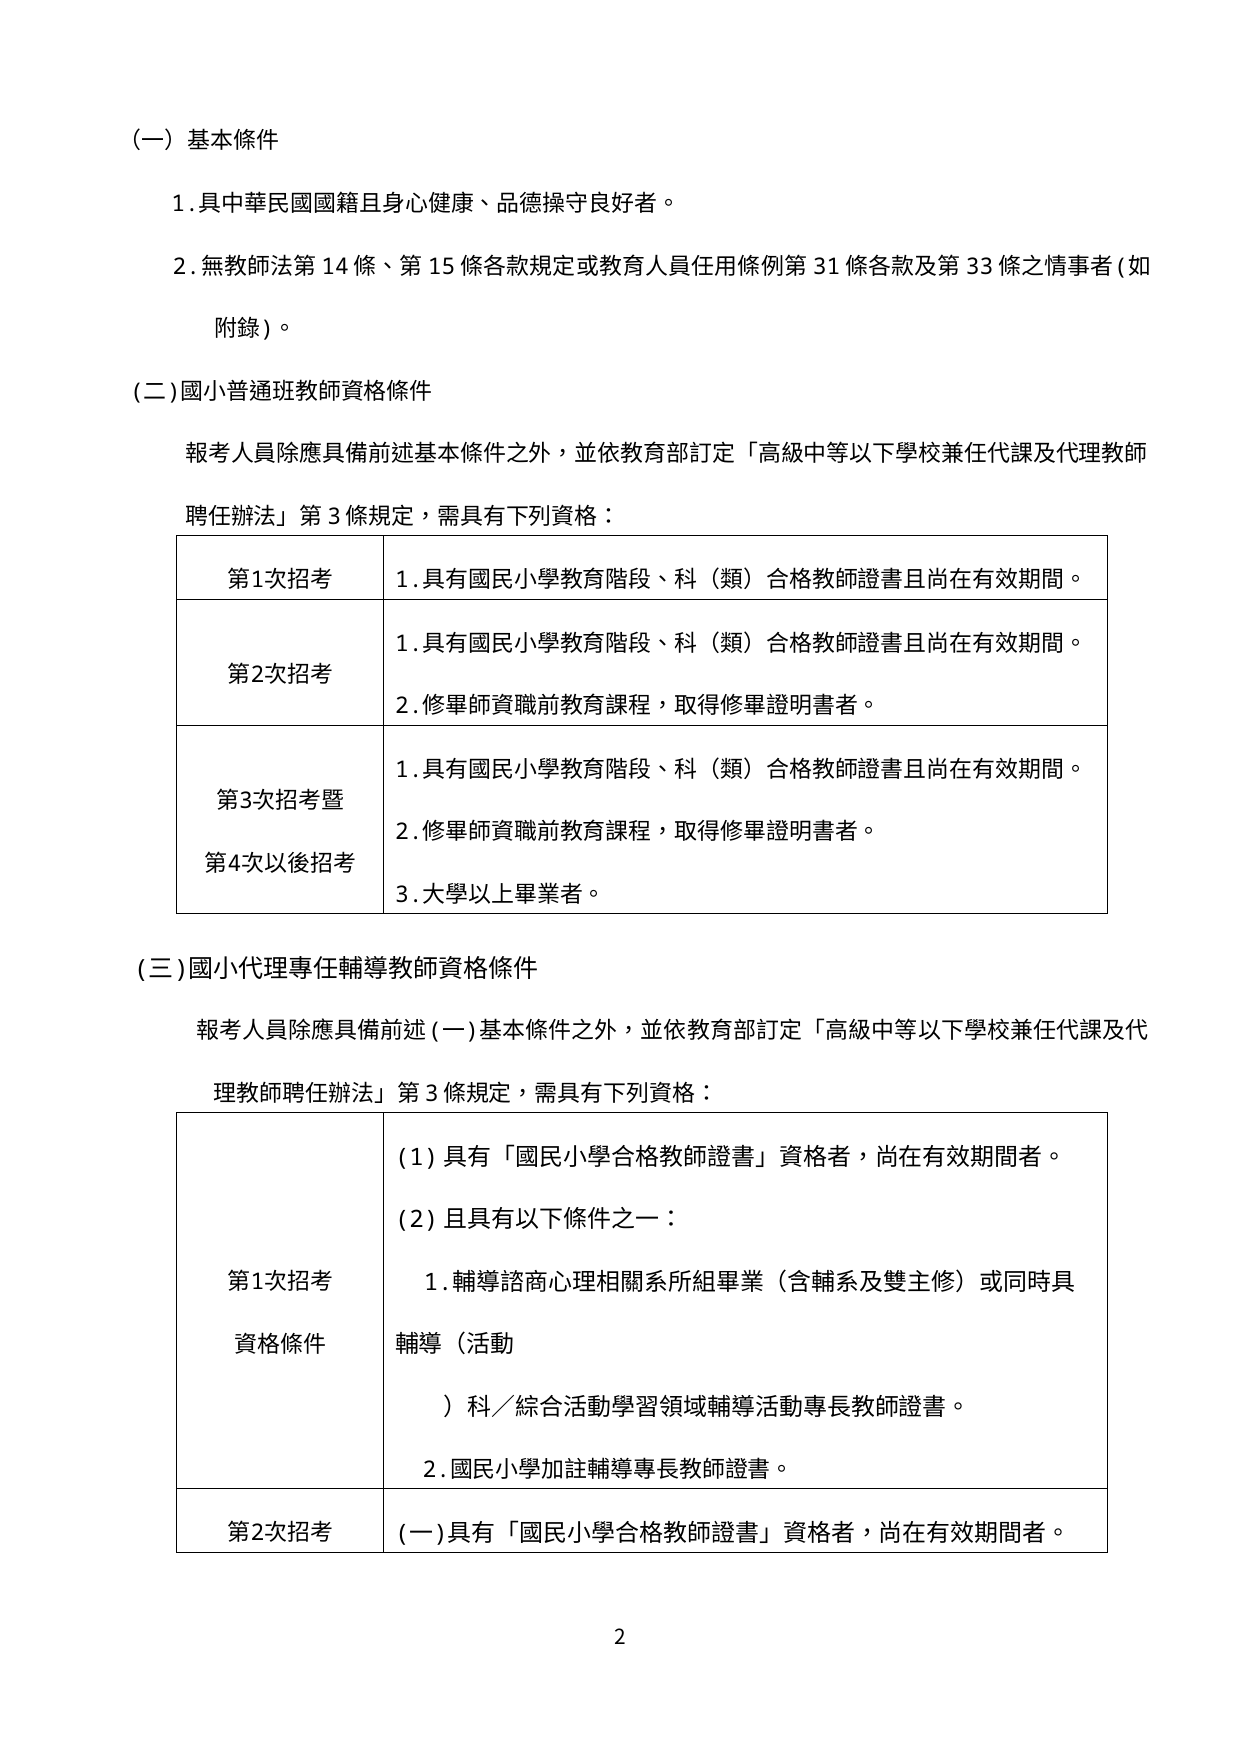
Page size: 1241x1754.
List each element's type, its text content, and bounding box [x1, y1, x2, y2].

text （一）基本條件 [89, 98, 1152, 160]
text 報考人員除應具備前述基本條件之外，並依教育部訂定「高級中等以下學校兼任代課及代理教師 [89, 410, 1152, 473]
text 聘任辦法」第3條規定，需具有下列資格： [89, 473, 1152, 535]
table_cell 第2次招考 [177, 1489, 383, 1552]
table_header 具有「國民小學合格教師證書」資格者，尚在有效期間者。 且具有以下條件之一： 1.輔導諮商心理相關系所組畢業（含輔系及雙主修）或同時具輔導（活動 ）科／綜合活動學習領域輔導活動專長教師證書。 2.國民小學加註輔導專長教師證書。 [384, 1113, 1107, 1488]
table_header 1.具有國民小學教育階段、科（類）合格教師證書且尚在有效期間。 [384, 536, 1107, 599]
table_cell 第2次招考 [177, 600, 383, 725]
table_cell (一)具有「國民小學合格教師證書」資格者，尚在有效期間者。 [384, 1489, 1107, 1552]
text (三)國小代理專任輔導教師資格條件 [89, 925, 1152, 987]
text 2.無教師法第14條、第15條各款規定或教育人員任用條例第31條各款及第33條之情事者(如附錄)。 [89, 223, 1152, 348]
table_cell 1.具有國民小學教育階段、科（類）合格教師證書且尚在有效期間。 2.修畢師資職前教育課程，取得修畢證明書者。 3.大學以上畢業者。 [384, 726, 1107, 913]
text 報考人員除應具備前述(一)基本條件之外，並依教育部訂定「高級中等以下學校兼任代課及代理教師聘任辦法」第3條規定，需具有下列資格： [89, 987, 1152, 1112]
table_cell 第3次招考暨 第4次以後招考 [177, 726, 383, 913]
table_header 第1次招考 資格條件 [177, 1113, 383, 1488]
text 1.具中華民國國籍且身心健康、品德操守良好者。 [89, 160, 1152, 223]
table_cell 1.具有國民小學教育階段、科（類）合格教師證書且尚在有效期間。 2.修畢師資職前教育課程，取得修畢證明書者。 [384, 600, 1107, 725]
table_header 第1次招考 [177, 536, 383, 599]
text (二)國小普通班教師資格條件 [89, 348, 1152, 410]
